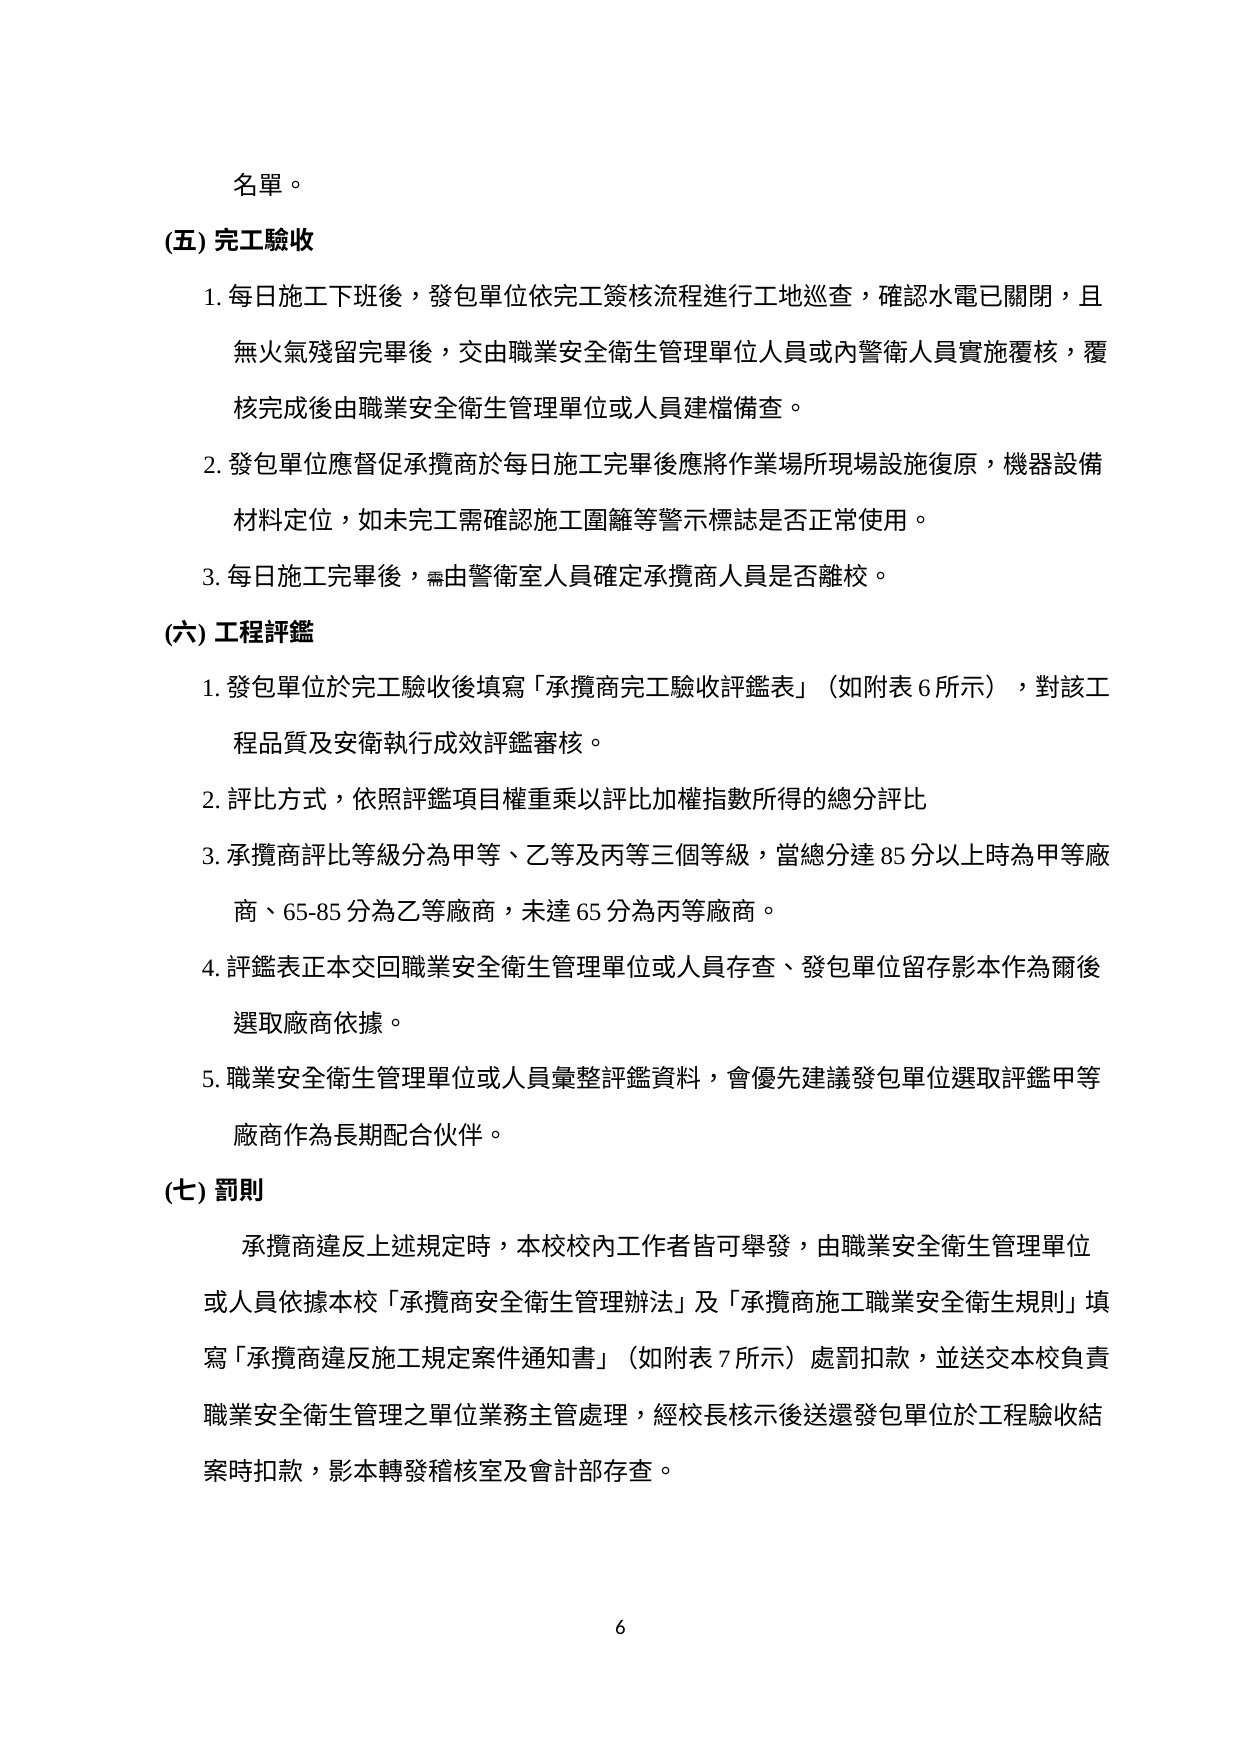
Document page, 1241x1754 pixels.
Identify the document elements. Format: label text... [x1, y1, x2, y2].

text 5. 職業安全衛生管理單位或人員彙整評鑑資料，會優先建議發包單位選取評鑑甲等廠商作為長期配合伙伴。 [202, 1058, 1110, 1152]
text 4. 評鑑表正本交回職業安全衛生管理單位或人員存查、發包單位留存影本作為爾後選取廠商依據。 [202, 946, 1110, 1040]
text 3. 承攬商評比等級分為甲等、乙等及丙等三個等級，當總分達85分以上時為甲等廠商、65-85分為乙等廠商，未達65分為丙等廠商。 [202, 834, 1110, 928]
list 工程評鑑 [164, 611, 1110, 649]
text 承攬商違反上述規定時，本校校內工作者皆可舉發，由職業安全衛生管理單位或人員依據本校「承攬商安全衛生管理辦法」及「承攬商施工職業安全衛生規則」填寫「承攬商違反施工規定案件通知書」（如附表7所示）處罰扣款，並送交本校負責職業安全衛生管理之單位業務主管處理，經校長核示後送還發包單位於工程驗收結案時扣款，影本轉發稽核室及會計部存查。 [204, 1226, 1110, 1488]
text 2. 發包單位應督促承攬商於每日施工完畢後應將作業場所現場設施復原，機器設備材料定位，如未完工需確認施工圍籬等警示標誌是否正常使用。 [203, 444, 1110, 538]
list 完工驗收 [164, 220, 1110, 258]
text 3. 每日施工完畢後，需由警衛室人員確定承攬商人員是否離校。 [202, 556, 1110, 593]
text 名單。 [203, 164, 1110, 202]
list 罰則 [164, 1170, 1110, 1208]
text 2. 評比方式，依照評鑑項目權重乘以評比加權指數所得的總分評比 [202, 779, 1110, 816]
text 1. 每日施工下班後，發包單位依完工簽核流程進行工地巡查，確認水電已關閉，且無火氣殘留完畢後，交由職業安全衛生管理單位人員或內警衛人員實施覆核，覆核完成後由職業安全衛生管理單位或人員建檔備查。 [203, 276, 1110, 426]
text 1. 發包單位於完工驗收後填寫「承攬商完工驗收評鑑表」（如附表6所示），對該工程品質及安衛執行成效評鑑審核。 [202, 667, 1110, 761]
